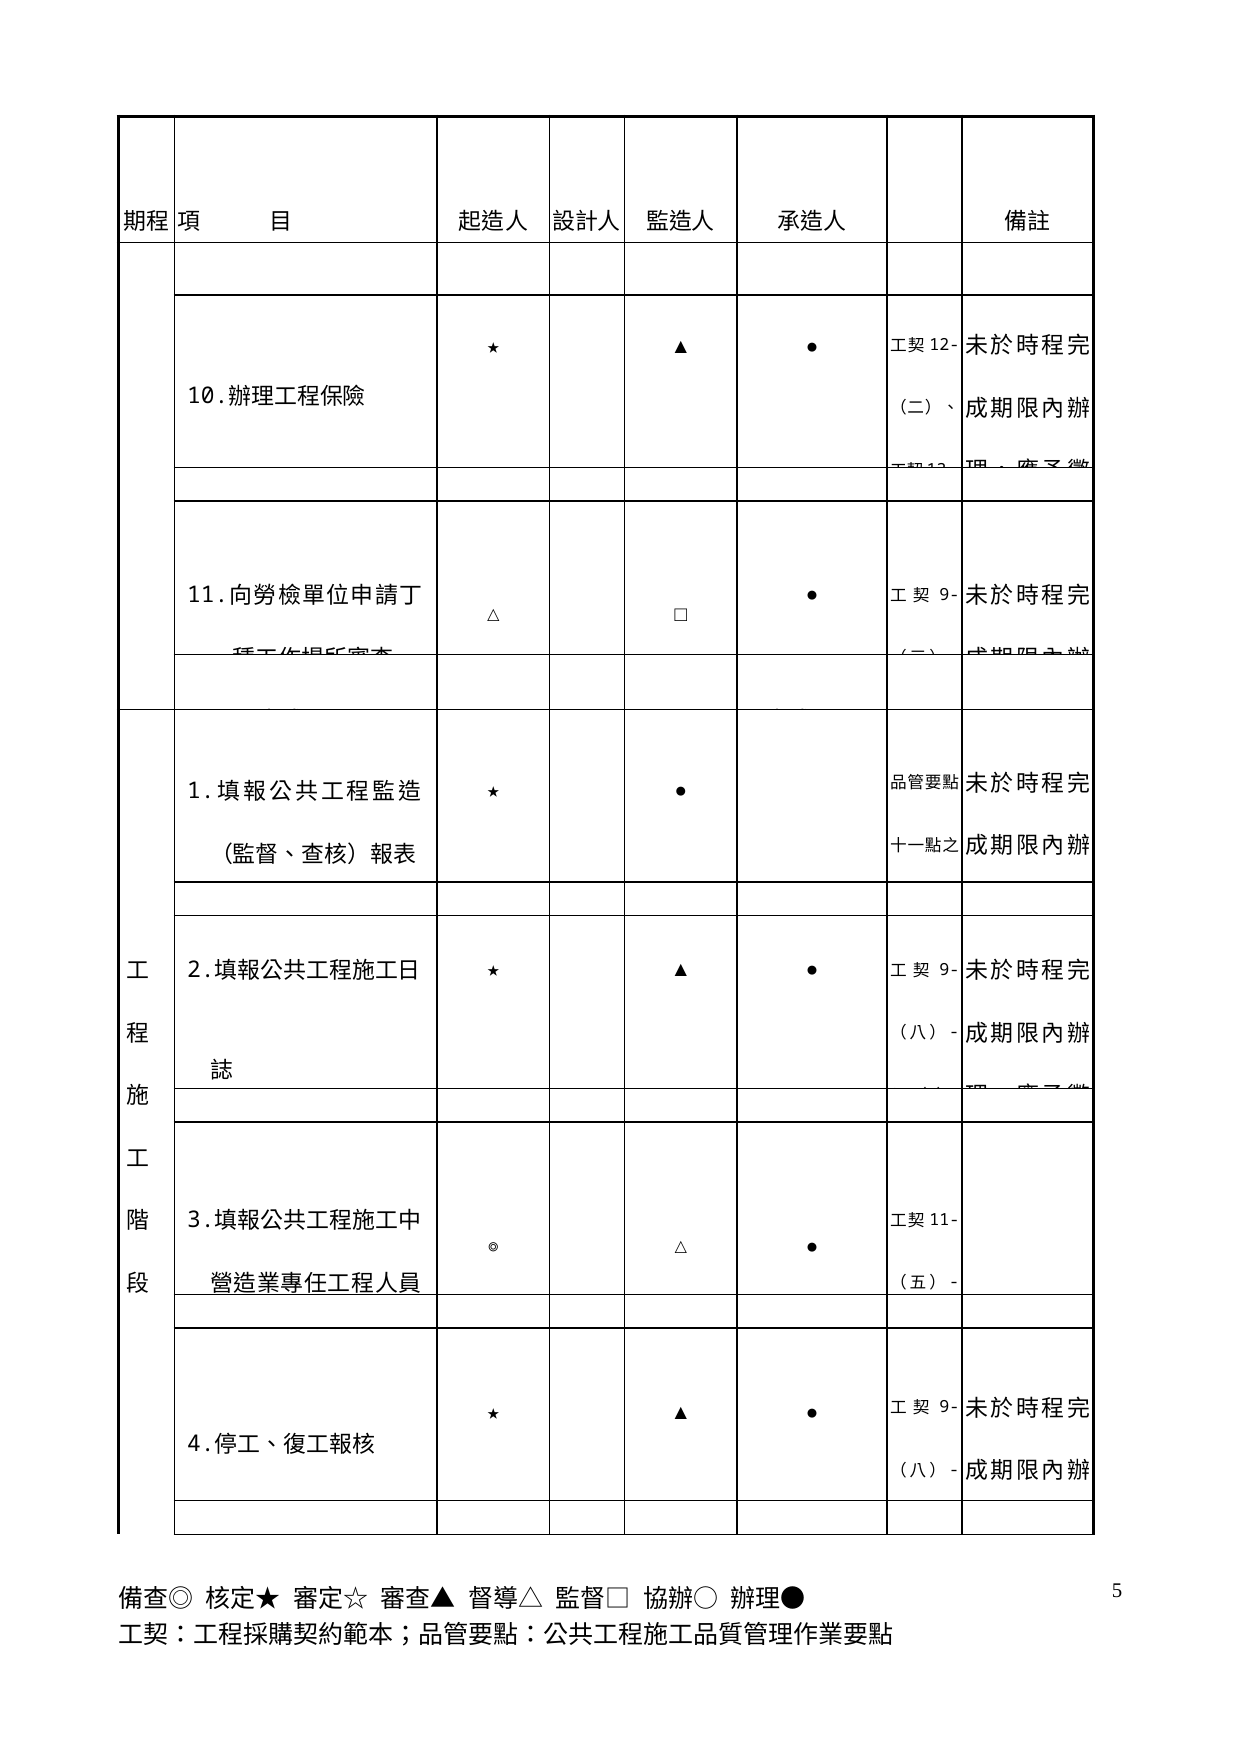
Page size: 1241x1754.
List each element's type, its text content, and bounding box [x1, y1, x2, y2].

table_cell 完成期限 [625, 243, 736, 294]
table_header 備註 [963, 118, 1092, 242]
table_cell [625, 1295, 736, 1327]
table_cell 完成期限 [175, 1501, 436, 1533]
table_cell [738, 1295, 886, 1327]
table_cell 工契9-（三）-1、工契9-（八）-2-（16） [888, 502, 961, 654]
table_cell 完成期限 [625, 468, 736, 500]
table_cell 4.停工、復工報核 [175, 1329, 436, 1500]
table_cell ★ [438, 916, 549, 1088]
table_cell [888, 883, 961, 915]
table_cell 完成期限 [438, 1089, 549, 1121]
table_cell 工契9-（八）-2-（6） [888, 1329, 961, 1500]
table_cell [738, 710, 886, 881]
table_cell 未於時程完成期限內辦理，應予懲罰， 懲罰標準由機關自行訂定。 [963, 502, 1092, 654]
table_cell 完成期限 [175, 243, 436, 294]
table_cell [550, 1123, 624, 1294]
table_cell [888, 468, 961, 500]
table_cell [888, 1501, 961, 1533]
table_cell ● [625, 710, 736, 881]
table_cell 完成期限 [625, 1501, 736, 1533]
table_cell ★ [438, 296, 549, 467]
table_cell [120, 243, 174, 708]
table_cell □ [625, 502, 736, 654]
table_cell 未於時程完成期限內辦理，應予懲罰， 懲罰標準由機關自行訂定。 [963, 710, 1092, 881]
table_cell [888, 1295, 961, 1327]
table_cell 工 程施工階段 [120, 710, 174, 1533]
table_cell 完成期限 [438, 468, 549, 500]
table_cell ● [738, 916, 886, 1088]
table_cell 工契11-（五）-□-（1） [888, 1123, 961, 1294]
table_header 起造人 （業主） [438, 118, 549, 242]
table_header 期程 [120, 118, 174, 242]
table_cell 3.填報公共工程施工中營造業專任工程人員督導紀錄表 [175, 1123, 436, 1294]
table_cell [963, 1123, 1092, 1294]
table_cell [550, 296, 624, 467]
table_cell [738, 883, 886, 915]
table_cell 未於時程完成期限內辦理，應予懲罰， 懲罰標準由機關自行訂定。 [963, 296, 1092, 467]
table_cell [550, 1295, 624, 1327]
table_cell [550, 502, 624, 654]
table_cell 完成期限 [175, 468, 436, 500]
table_cell [438, 1295, 549, 1327]
table_cell ● [738, 1329, 886, 1500]
table_cell [550, 710, 624, 881]
table_cell ◎ [438, 1123, 549, 1294]
table_cell 完成期限 [438, 1501, 549, 1533]
table_cell 10.辦理工程保險 [175, 296, 436, 467]
table_cell [550, 1501, 624, 1533]
table_cell ● [738, 296, 886, 467]
table_cell [888, 1089, 961, 1121]
table_cell [963, 1089, 1092, 1121]
table_cell 完成期限 [738, 243, 886, 294]
table_cell ● [738, 1123, 886, 1294]
table_cell [963, 243, 1092, 294]
table_cell [888, 655, 961, 708]
table_header 監造人 [625, 118, 736, 242]
table_cell [550, 883, 624, 915]
table_cell ● [738, 502, 886, 654]
table_cell [438, 655, 549, 708]
table_cell ▲ [625, 916, 736, 1088]
table_cell [963, 1295, 1092, 1327]
table_cell △ [625, 1123, 736, 1294]
table_cell 完成期限 [738, 1089, 886, 1121]
table_cell [963, 655, 1092, 708]
table_cell [888, 243, 961, 294]
table_cell ▲ [625, 296, 736, 467]
table_cell [550, 1089, 624, 1121]
table_cell 完成期限 [738, 1501, 886, 1533]
table_cell ▲ [625, 1329, 736, 1500]
table_cell 完成期限 [738, 655, 886, 708]
table_cell ★ [438, 710, 549, 881]
table_cell △ [438, 502, 549, 654]
table_cell 完成期限 [175, 1295, 436, 1327]
table_cell 完成期限 [175, 1089, 436, 1121]
table_header 設計人 [550, 118, 624, 242]
table_cell 完成期限 [738, 468, 886, 500]
table_cell 完成期限 [625, 1089, 736, 1121]
table_cell [963, 1501, 1092, 1533]
table_cell [625, 655, 736, 708]
table_cell [550, 243, 624, 294]
table_cell [963, 468, 1092, 500]
table_cell 完成期限 [175, 655, 436, 708]
table_cell [550, 1329, 624, 1500]
table_cell [550, 916, 624, 1088]
table_cell 完成期限 [438, 243, 549, 294]
table_header 承造人 （承攬廠商） [738, 118, 886, 242]
table_cell 未於時程完成期限內辦理，應予懲罰， 懲罰標準由機關自行訂定。 [963, 1329, 1092, 1500]
table_cell 2.填報公共工程施工日 誌 [175, 916, 436, 1088]
table_cell 完成期限 [438, 883, 549, 915]
table_cell 工契9-（八）-2-（7） [888, 916, 961, 1088]
table_cell [550, 468, 624, 500]
table_cell 未於時程完成期限內辦理，應予懲罰， 懲罰標準由機關自行訂定。 [963, 916, 1092, 1088]
table_cell ★ [438, 1329, 549, 1500]
table_cell [550, 655, 624, 708]
table_cell 完成期限 [625, 883, 736, 915]
table_cell [963, 883, 1092, 915]
table_header 依據 [888, 118, 961, 242]
table_cell 11.向勞檢單位申請丁種工作場所審查 [175, 502, 436, 654]
table_cell 工契12-（二）、工契13 [888, 296, 961, 467]
table_cell 品管要點十一點之（五） [888, 710, 961, 881]
table_header 項 目 [175, 118, 436, 242]
table_cell 1.填報公共工程監造（監督、查核）報表 [175, 710, 436, 881]
table_cell 完成期限 [175, 883, 436, 915]
